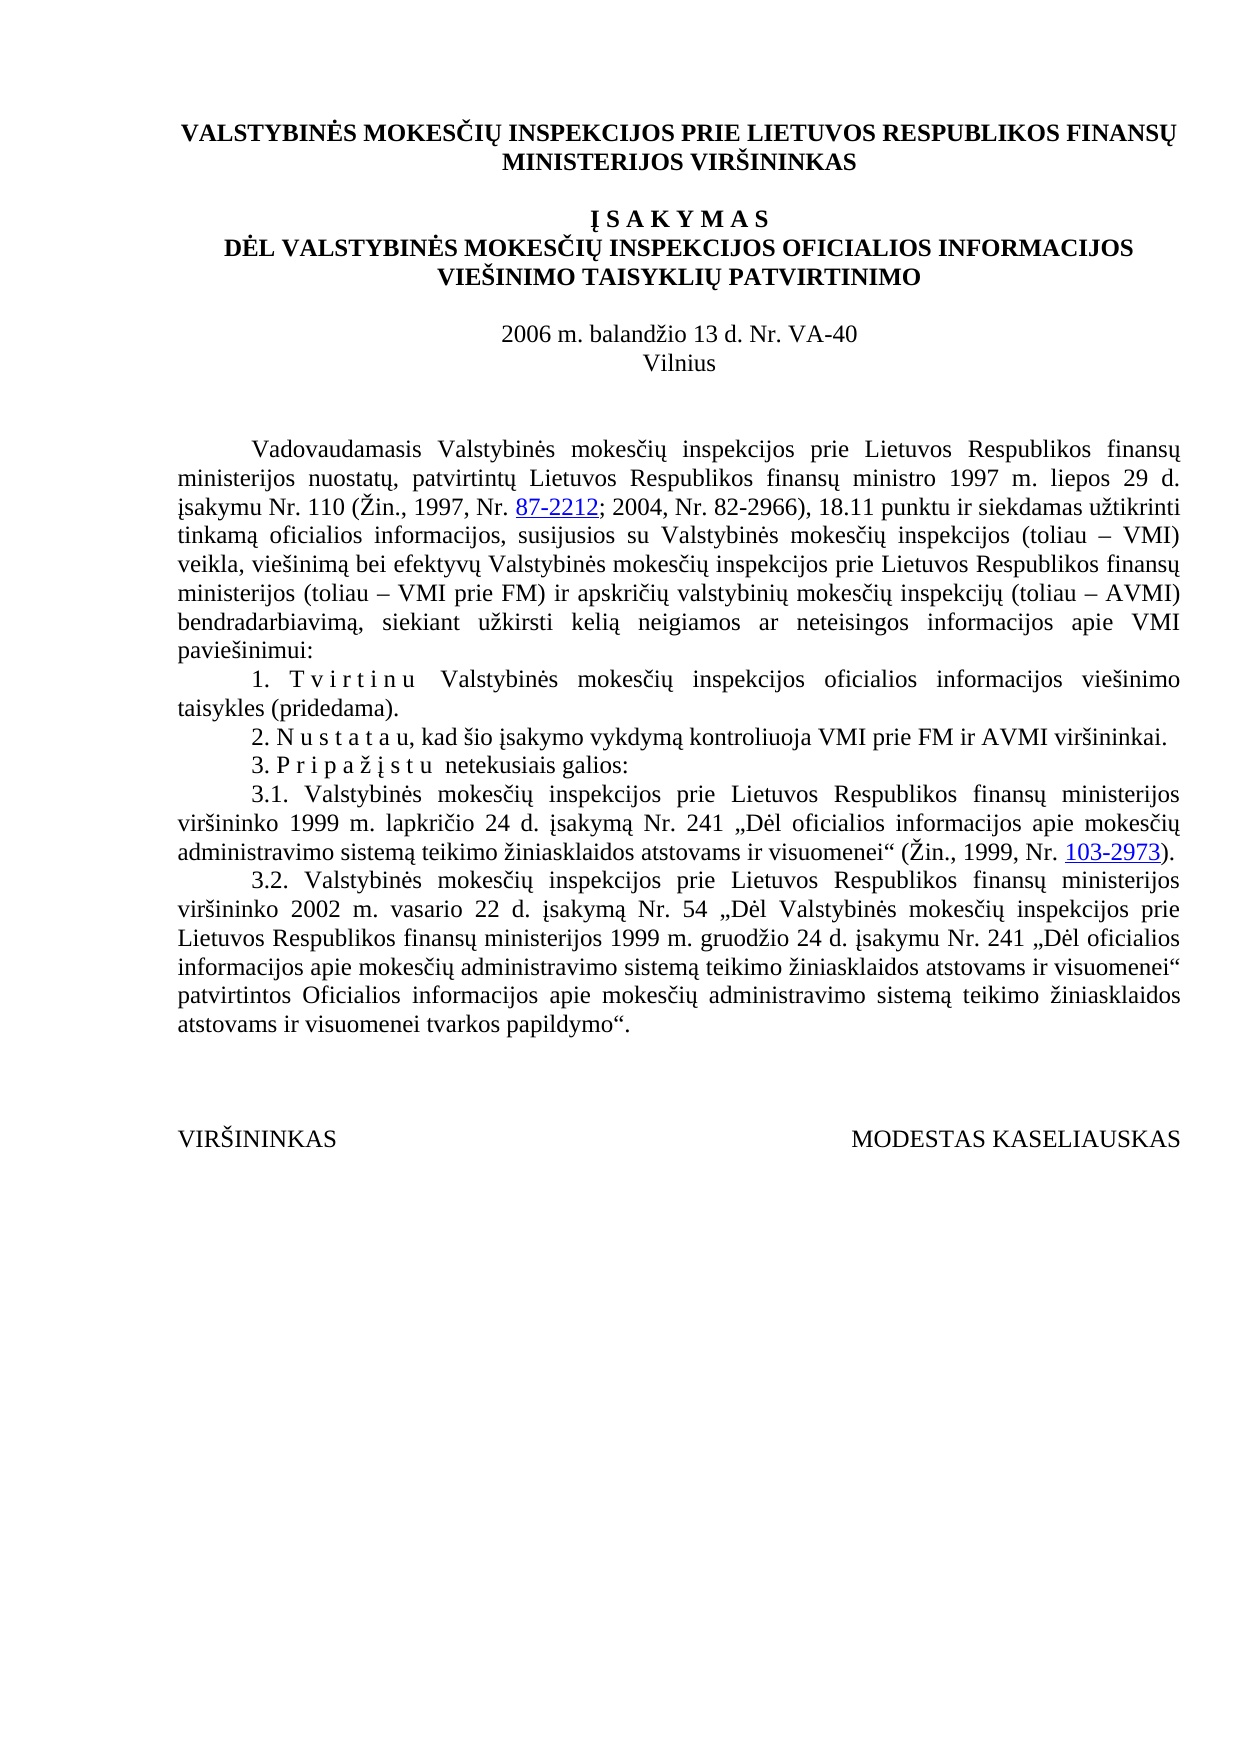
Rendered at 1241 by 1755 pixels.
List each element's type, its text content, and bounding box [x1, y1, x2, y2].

text 2. Nustatau, kad šio įsakymo vykdymą kontroliuoja VMI prie FM ir AVMI viršininkai. [177, 722, 1181, 751]
text VALSTYBINĖS MOKESČIŲ INSPEKCIJOS PRIE LIETUVOS RESPUBLIKOS FINANSŲ MINISTERIJOS VIRŠININKAS [177, 118, 1181, 176]
text Vadovaudamasis Valstybinės mokesčių inspekcijos prie Lietuvos Respublikos finansų ministerijos nuostatų, patvirtintų Lietuvos Respublikos finansų ministro 1997 m. liepos 29 d. įsakymu Nr. 110 (Žin., 1997, Nr. 87-2212; 2004, Nr. 82-2966), 18.11 punktu ir siekdamas užtikrinti tinkamą oficialios informacijos, susijusios su Valstybinės mokesčių inspekcijos (toliau – VMI) veikla, viešinimą bei efektyvų Valstybinės mokesčių inspekcijos prie Lietuvos Respublikos finansų ministerijos (toliau – VMI prie FM) ir apskričių valstybinių mokesčių inspekcijų (toliau – AVMI) bendradarbiavimą, siekiant užkirsti kelią neigiamos ar neteisingos informacijos apie VMI paviešinimui: [177, 434, 1181, 664]
text Vilnius [177, 348, 1181, 377]
text 2006 m. balandžio 13 d. Nr. VA-40 [177, 319, 1181, 348]
text 3.2. Valstybinės mokesčių inspekcijos prie Lietuvos Respublikos finansų ministerijos viršininko 2002 m. vasario 22 d. įsakymą Nr. 54 „Dėl Valstybinės mokesčių inspekcijos prie Lietuvos Respublikos finansų ministerijos 1999 m. gruodžio 24 d. įsakymu Nr. 241 „Dėl oficialios informacijos apie mokesčių administravimo sistemą teikimo žiniasklaidos atstovams ir visuomenei“ patvirtintos Oficialios informacijos apie mokesčių administravimo sistemą teikimo žiniasklaidos atstovams ir visuomenei tvarkos papildymo“. [177, 866, 1181, 1038]
text 3.1. Valstybinės mokesčių inspekcijos prie Lietuvos Respublikos finansų ministerijos viršininko 1999 m. lapkričio 24 d. įsakymą Nr. 241 „Dėl oficialios informacijos apie mokesčių administravimo sistemą teikimo žiniasklaidos atstovams ir visuomenei“ (Žin., 1999, Nr. 103-2973). [177, 779, 1181, 866]
text DĖL VALSTYBINĖS MOKESČIŲ INSPEKCIJOS OFICIALIOS INFORMACIJOS VIEŠINIMO TAISYKLIŲ PATVIRTINIMO [177, 233, 1181, 291]
text Į S A K Y M A S [177, 204, 1181, 233]
text 3. Pripažįstu netekusiais galios: [177, 751, 1181, 779]
text 1. Tvirtinu Valstybinės mokesčių inspekcijos oficialios informacijos viešinimo taisykles (pridedama). [177, 664, 1181, 722]
text VIRŠININKAS MODESTAS KASELIAUSKAS [177, 1124, 1181, 1153]
